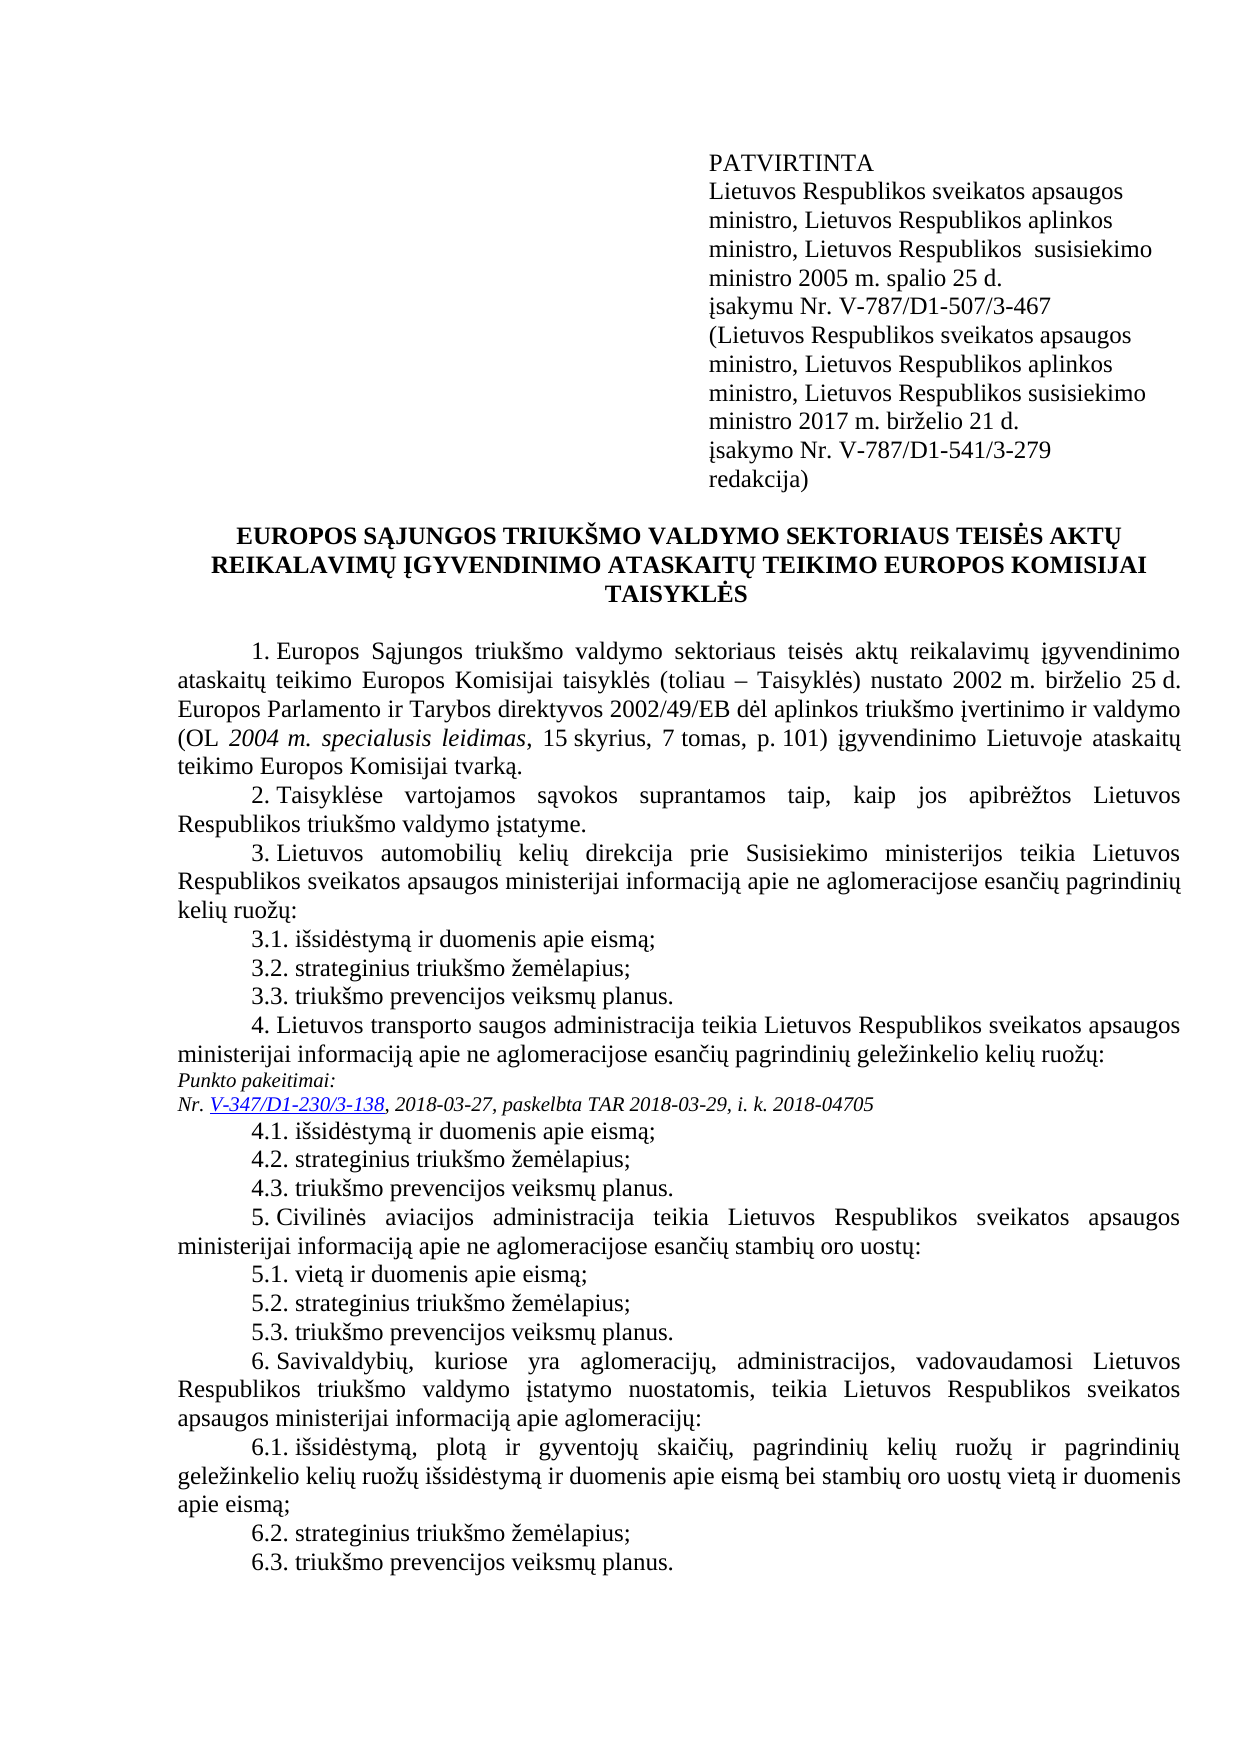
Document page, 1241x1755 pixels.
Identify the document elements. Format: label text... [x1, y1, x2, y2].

text 6. Savivaldybių, kuriose yra aglomeracijų, administracijos, vadovaudamosi Lietuvos Respublikos triukšmo valdymo įstatymo nuostatomis, teikia Lietuvos Respublikos sveikatos apsaugos ministerijai informaciją apie aglomeracijų: [177, 1346, 1181, 1432]
text įsakymo Nr. V-787/D1-541/3-279 [709, 435, 1181, 464]
text 4.3. triukšmo prevencijos veiksmų planus. [177, 1173, 1181, 1202]
text 4.2. strateginius triukšmo žemėlapius; [177, 1144, 1181, 1173]
text 6.3. triukšmo prevencijos veiksmų planus. [177, 1547, 1181, 1576]
text 3.2. strateginius triukšmo žemėlapius; [177, 953, 1181, 981]
text 5.3. triukšmo prevencijos veiksmų planus. [177, 1317, 1181, 1346]
text 4.1. išsidėstymą ir duomenis apie eismą; [177, 1116, 1181, 1144]
text Punkto pakeitimai: [177, 1068, 1181, 1092]
text Lietuvos Respublikos sveikatos apsaugos ministro, Lietuvos Respublikos aplinkos ministro, Lietuvos Respublikos susisiekimo ministro 2005 m. spalio 25 d. [709, 176, 1181, 291]
text redakcija) [177, 464, 1181, 493]
text (Lietuvos Respublikos sveikatos apsaugos ministro, Lietuvos Respublikos aplinkos ministro, Lietuvos Respublikos susisiekimo ministro 2017 m. birželio 21 d. [709, 320, 1181, 435]
text 5. Civilinės aviacijos administracija teikia Lietuvos Respublikos sveikatos apsaugos ministerijai informaciją apie ne aglomeracijose esančių stambių oro uostų: [177, 1202, 1181, 1259]
text PATVIRTINTA [709, 148, 1181, 176]
text įsakymu Nr. V-787/D1-507/3-467 [177, 291, 1181, 320]
text 3.3. triukšmo prevencijos veiksmų planus. [177, 981, 1181, 1010]
text 4. Lietuvos transporto saugos administracija teikia Lietuvos Respublikos sveikatos apsaugos ministerijai informaciją apie ne aglomeracijose esančių pagrindinių geležinkelio kelių ruožų: [177, 1010, 1181, 1068]
text Nr. V-347/D1-230/3-138, 2018-03-27, paskelbta TAR 2018-03-29, i. k. 2018-04705 [177, 1092, 1181, 1116]
text 5.1. vietą ir duomenis apie eismą; [177, 1259, 1181, 1288]
text 6.2. strateginius triukšmo žemėlapius; [177, 1518, 1181, 1547]
text EUROPOS SĄJUNGOS TRIUKŠMO VALDYMO SEKTORIAUS TEISĖS AKTŲ REIKALAVIMŲ ĮGYVENDINIMO ATASKAITŲ TEIKIMO EUROPOS KOMISIJAI TAISYKLĖS [177, 521, 1181, 608]
text 5.2. strateginius triukšmo žemėlapius; [177, 1288, 1181, 1317]
text 6.1. išsidėstymą, plotą ir gyventojų skaičių, pagrindinių kelių ruožų ir pagrindinių geležinkelio kelių ruožų išsidėstymą ir duomenis apie eismą bei stambių oro uostų vietą ir duomenis apie eismą; [177, 1432, 1181, 1518]
text 2. Taisyklėse vartojamos sąvokos suprantamos taip, kaip jos apibrėžtos Lietuvos Respublikos triukšmo valdymo įstatyme. [177, 780, 1181, 838]
text 1. Europos Sąjungos triukšmo valdymo sektoriaus teisės aktų reikalavimų įgyvendinimo ataskaitų teikimo Europos Komisijai taisyklės (toliau – Taisyklės) nustato 2002 m. birželio 25 d. Europos Parlamento ir Tarybos direktyvos 2002/49/EB dėl aplinkos triukšmo įvertinimo ir valdymo (OL 2004 m. specialusis leidimas, 15 skyrius, 7 tomas, p. 101) įgyvendinimo Lietuvoje ataskaitų teikimo Europos Komisijai tvarką. [177, 636, 1181, 780]
text 3.1. išsidėstymą ir duomenis apie eismą; [177, 924, 1181, 953]
text 3. Lietuvos automobilių kelių direkcija prie Susisiekimo ministerijos teikia Lietuvos Respublikos sveikatos apsaugos ministerijai informaciją apie ne aglomeracijose esančių pagrindinių kelių ruožų: [177, 838, 1181, 924]
